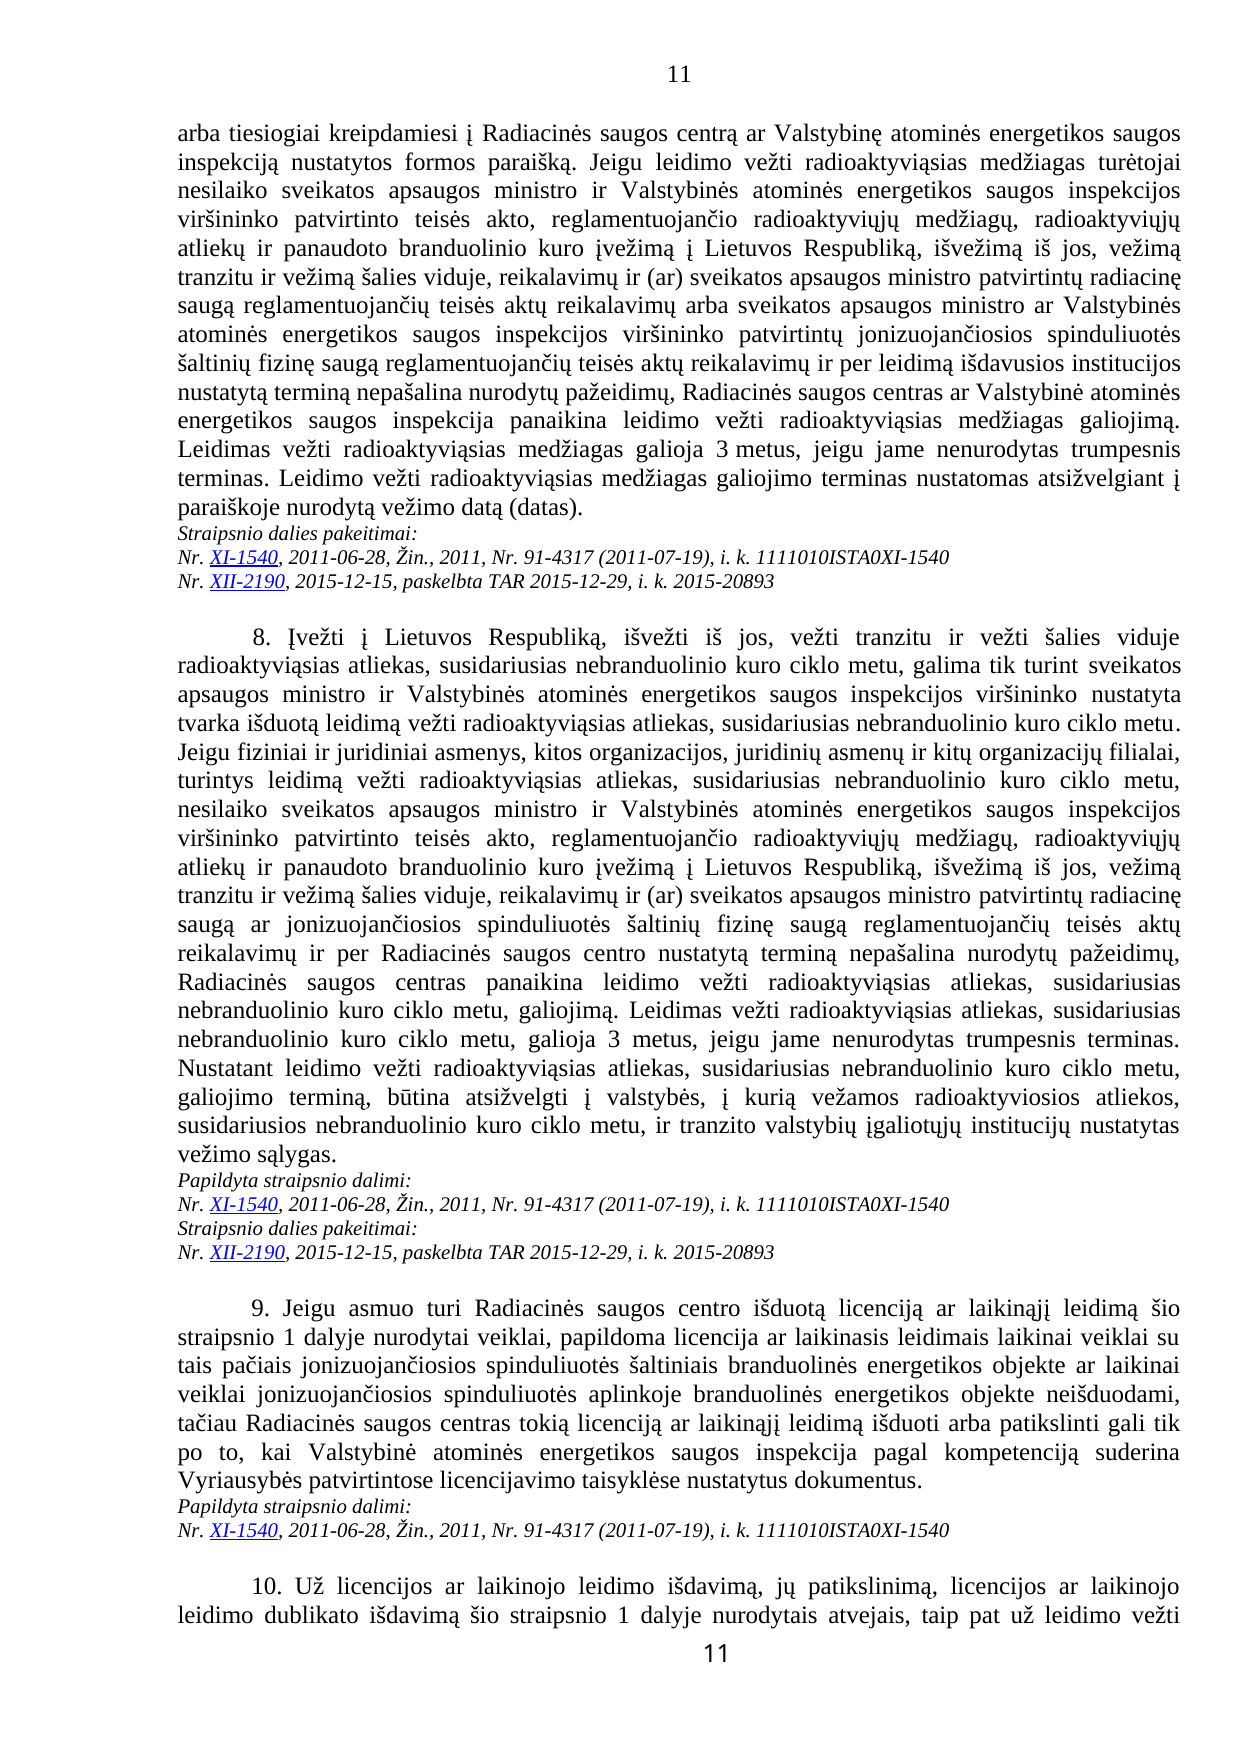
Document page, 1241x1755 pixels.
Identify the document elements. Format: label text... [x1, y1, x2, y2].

text Nr. XII-2190, 2015-12-15, paskelbta TAR 2015-12-29, i. k. 2015-20893 [177, 569, 1181, 593]
text 8. Įvežti į Lietuvos Respubliką, išvežti iš jos, vežti tranzitu ir vežti šalies viduje radioaktyviąsias atliekas, susidariusias nebranduolinio kuro ciklo metu, galima tik turint sveikatos apsaugos ministro ir Valstybinės atominės energetikos saugos inspekcijos viršininko nustatyta tvarka išduotą leidimą vežti radioaktyviąsias atliekas, susidariusias nebranduolinio kuro ciklo metu. Jeigu fiziniai ir juridiniai asmenys, kitos organizacijos, juridinių asmenų ir kitų organizacijų filialai, turintys leidimą vežti radioaktyviąsias atliekas, susidariusias nebranduolinio kuro ciklo metu, nesilaiko sveikatos apsaugos ministro ir Valstybinės atominės energetikos saugos inspekcijos viršininko patvirtinto teisės akto, reglamentuojančio radioaktyviųjų medžiagų, radioaktyviųjų atliekų ir panaudoto branduolinio kuro įvežimą į Lietuvos Respubliką, išvežimą iš jos, vežimą tranzitu ir vežimą šalies viduje, reikalavimų ir (ar) sveikatos apsaugos ministro patvirtintų radiacinę saugą ar jonizuojančiosios spinduliuotės šaltinių fizinę saugą reglamentuojančių teisės aktų reikalavimų ir per Radiacinės saugos centro nustatytą terminą nepašalina nurodytų pažeidimų, Radiacinės saugos centras panaikina leidimo vežti radioaktyviąsias atliekas, susidariusias nebranduolinio kuro ciklo metu, galiojimą. Leidimas vežti radioaktyviąsias atliekas, susidariusias nebranduolinio kuro ciklo metu, galioja 3 metus, jeigu jame nenurodytas trumpesnis terminas. Nustatant leidimo vežti radioaktyviąsias atliekas, susidariusias nebranduolinio kuro ciklo metu, galiojimo terminą, būtina atsižvelgti į valstybės, į kurią vežamos radioaktyviosios atliekos, susidariusios nebranduolinio kuro ciklo metu, ir tranzito valstybių įgaliotųjų institucijų nustatytas vežimo sąlygas. [177, 622, 1181, 1168]
text Nr. XI-1540, 2011-06-28, Žin., 2011, Nr. 91-4317 (2011-07-19), i. k. 1111010ISTA0XI-1540 [177, 1192, 1181, 1216]
text Straipsnio dalies pakeitimai: [177, 521, 1181, 545]
text Nr. XI-1540, 2011-06-28, Žin., 2011, Nr. 91-4317 (2011-07-19), i. k. 1111010ISTA0XI-1540 [177, 1518, 1181, 1542]
text Straipsnio dalies pakeitimai: [177, 1216, 1181, 1240]
text 10. Už licencijos ar laikinojo leidimo išdavimą, jų patikslinimą, licencijos ar laikinojo leidimo dublikato išdavimą šio straipsnio 1 dalyje nurodytais atvejais, taip pat už leidimo vežti [177, 1571, 1181, 1628]
text Papildyta straipsnio dalimi: [177, 1494, 1181, 1518]
text arba tiesiogiai kreipdamiesi į Radiacinės saugos centrą ar Valstybinę atominės energetikos saugos inspekciją nustatytos formos paraišką. Jeigu leidimo vežti radioaktyviąsias medžiagas turėtojai nesilaiko sveikatos apsaugos ministro ir Valstybinės atominės energetikos saugos inspekcijos viršininko patvirtinto teisės akto, reglamentuojančio radioaktyviųjų medžiagų, radioaktyviųjų atliekų ir panaudoto branduolinio kuro įvežimą į Lietuvos Respubliką, išvežimą iš jos, vežimą tranzitu ir vežimą šalies viduje, reikalavimų ir (ar) sveikatos apsaugos ministro patvirtintų radiacinę saugą reglamentuojančių teisės aktų reikalavimų arba sveikatos apsaugos ministro ar Valstybinės atominės energetikos saugos inspekcijos viršininko patvirtintų jonizuojančiosios spinduliuotės šaltinių fizinę saugą reglamentuojančių teisės aktų reikalavimų ir per leidimą išdavusios institucijos nustatytą terminą nepašalina nurodytų pažeidimų, Radiacinės saugos centras ar Valstybinė atominės energetikos saugos inspekcija panaikina leidimo vežti radioaktyviąsias medžiagas galiojimą. Leidimas vežti radioaktyviąsias medžiagas galioja 3 metus, jeigu jame nenurodytas trumpesnis terminas. Leidimo vežti radioaktyviąsias medžiagas galiojimo terminas nustatomas atsižvelgiant į paraiškoje nurodytą vežimo datą (datas). [177, 118, 1181, 521]
text 9. Jeigu asmuo turi Radiacinės saugos centro išduotą licenciją ar laikinąjį leidimą šio straipsnio 1 dalyje nurodytai veiklai, papildoma licencija ar laikinasis leidimais laikinai veiklai su tais pačiais jonizuojančiosios spinduliuotės šaltiniais branduolinės energetikos objekte ar laikinai veiklai jonizuojančiosios spinduliuotės aplinkoje branduolinės energetikos objekte neišduodami, tačiau Radiacinės saugos centras tokią licenciją ar laikinąjį leidimą išduoti arba patikslinti gali tik po to, kai Valstybinė atominės energetikos saugos inspekcija pagal kompetenciją suderina Vyriausybės patvirtintose licencijavimo taisyklėse nustatytus dokumentus. [177, 1293, 1181, 1494]
text Papildyta straipsnio dalimi: [177, 1168, 1181, 1192]
text Nr. XII-2190, 2015-12-15, paskelbta TAR 2015-12-29, i. k. 2015-20893 [177, 1240, 1181, 1264]
text Nr. XI-1540, 2011-06-28, Žin., 2011, Nr. 91-4317 (2011-07-19), i. k. 1111010ISTA0XI-1540 [177, 545, 1181, 569]
